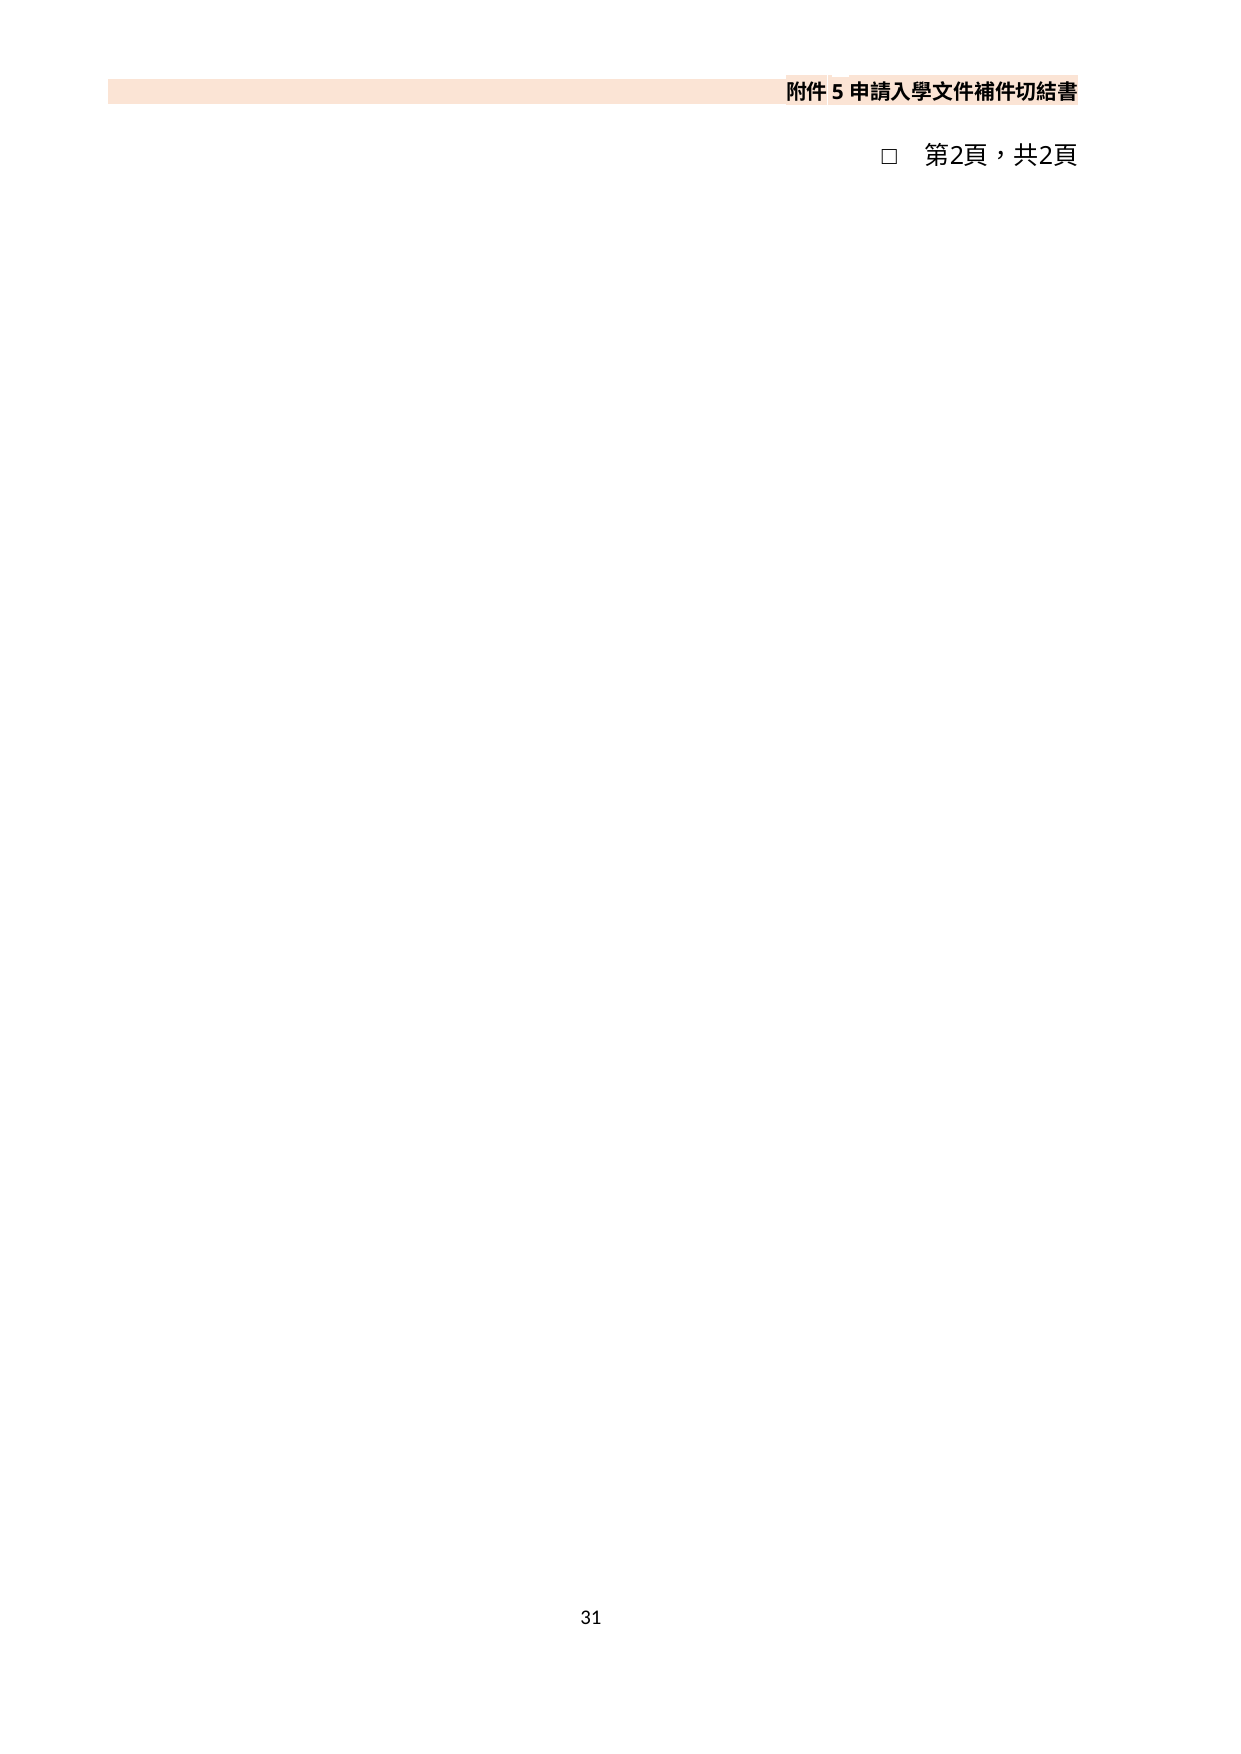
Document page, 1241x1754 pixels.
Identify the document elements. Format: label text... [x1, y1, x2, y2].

list 第2頁，共2頁 [126, 136, 1078, 172]
